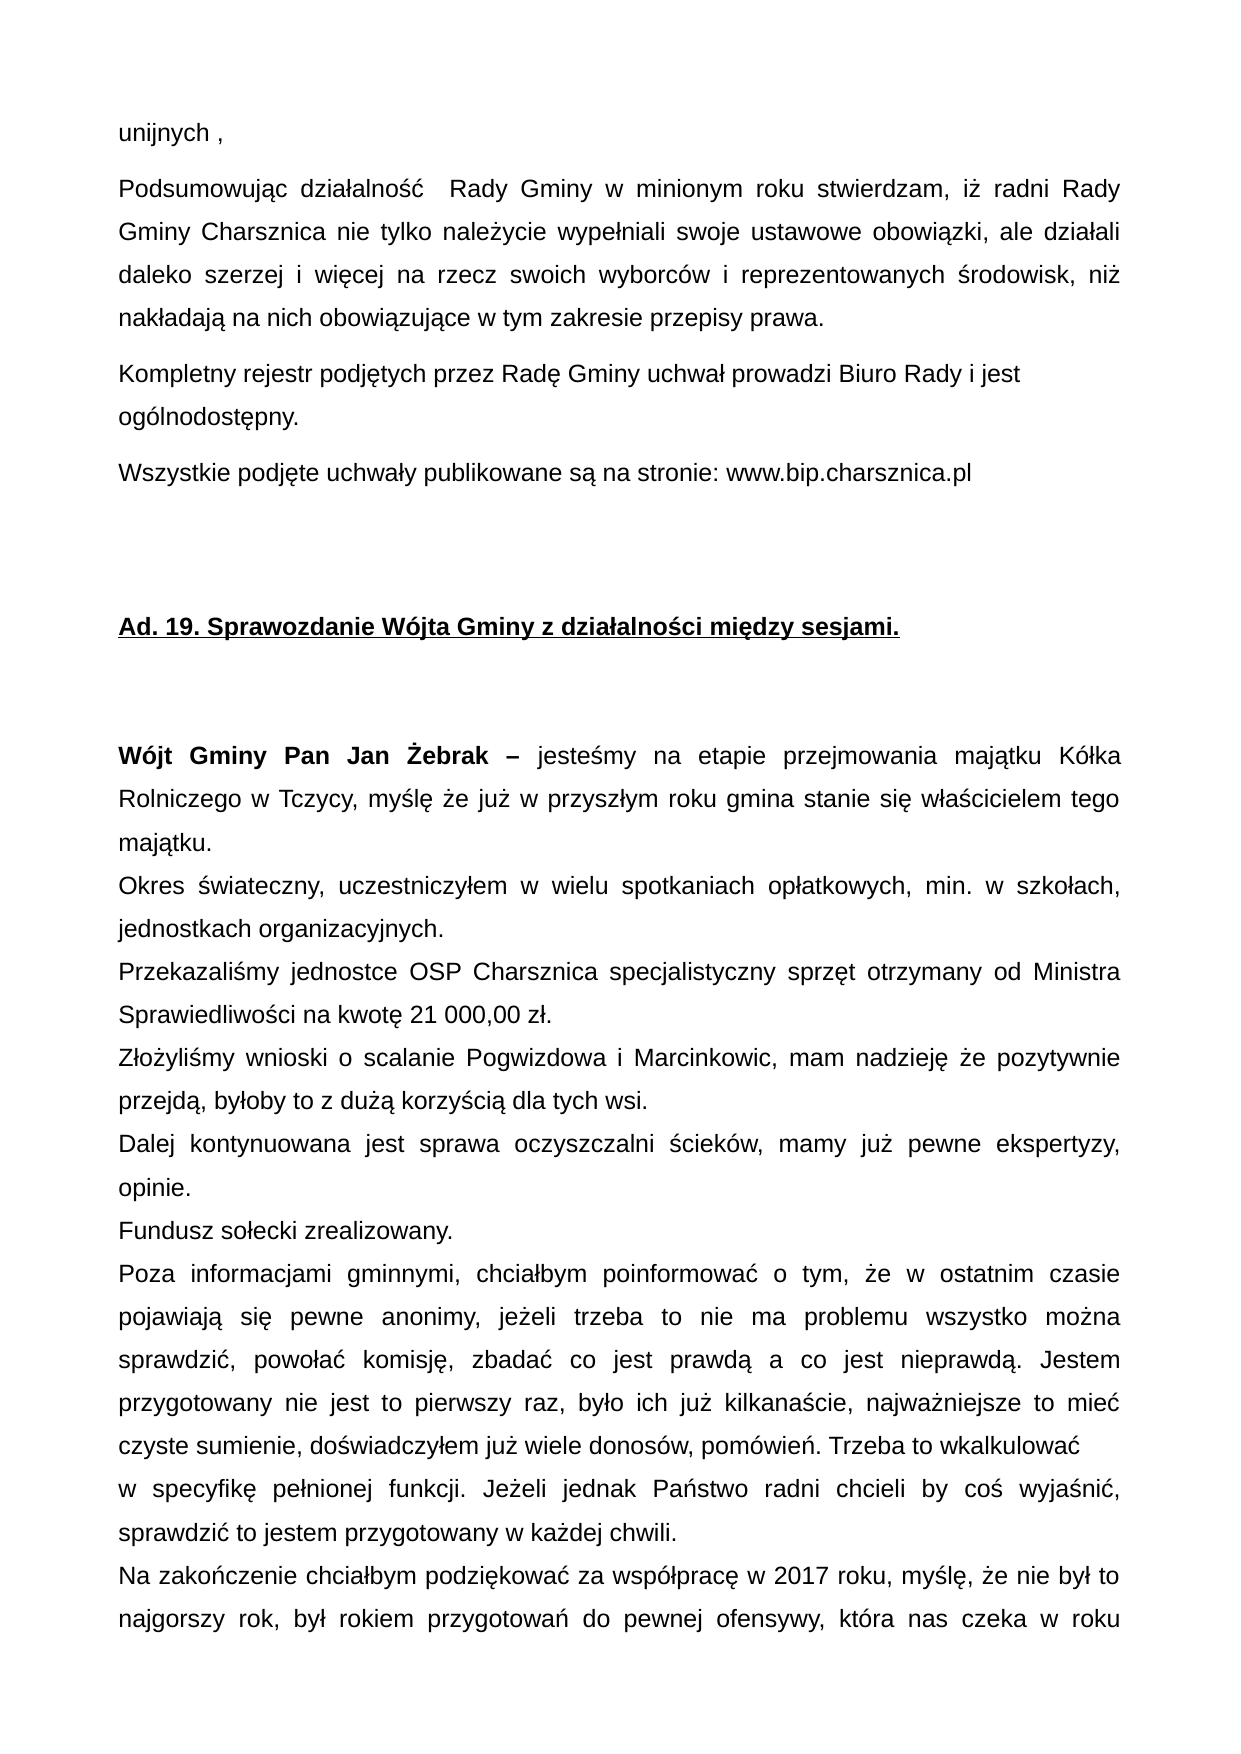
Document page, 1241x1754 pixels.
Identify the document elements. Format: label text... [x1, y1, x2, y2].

text Poza informacjami gminnymi, chciałbym poinformować o tym, że w ostatnim czasie pojawiają się pewne anonimy, jeżeli trzeba to nie ma problemu wszystko można sprawdzić, powołać komisję, zbadać co jest prawdą a co jest nieprawdą. Jestem przygotowany nie jest to pierwszy raz, było ich już kilkanaście, najważniejsze to mieć czyste sumienie, doświadczyłem już wiele donosów, pomówień. Trzeba to wkalkulować [118, 1259, 1122, 1460]
text Kompletny rejestr podjętych przez Radę Gminy uchwał prowadzi Biuro Rady i jest ogólnodostępny. [118, 359, 1122, 431]
text Podsumowując działalność Rady Gminy w minionym roku stwierdzam, iż radni Rady Gminy Charsznica nie tylko należycie wypełniali swoje ustawowe obowiązki, ale działali daleko szerzej i więcej na rzecz swoich wyborców i reprezentowanych środowisk, niż nakładają na nich obowiązujące w tym zakresie przepisy prawa. [118, 174, 1122, 332]
text unijnych , [118, 118, 1122, 147]
text Okres świateczny, uczestniczyłem w wielu spotkaniach opłatkowych, min. w szkołach, jednostkach organizacyjnych. [118, 871, 1122, 942]
text Na zakończenie chciałbym podziękować za współpracę w 2017 roku, myślę, że nie był to najgorszy rok, był rokiem przygotowań do pewnej ofensywy, która nas czeka w roku [118, 1561, 1122, 1632]
text Wójt Gminy Pan Jan Żebrak – jesteśmy na etapie przejmowania majątku Kółka Rolniczego w Tczycy, myślę że już w przyszłym roku gmina stanie się właścicielem tego majątku. [118, 741, 1122, 856]
text Fundusz sołecki zrealizowany. [118, 1216, 1122, 1244]
text Przekazaliśmy jednostce OSP Charsznica specjalistyczny sprzęt otrzymany od Ministra Sprawiedliwości na kwotę 21 000,00 zł. [118, 957, 1122, 1029]
text w specyfikę pełnionej funkcji. Jeżeli jednak Państwo radni chcieli by coś wyjaśnić, sprawdzić to jestem przygotowany w każdej chwili. [118, 1474, 1122, 1546]
text Złożyliśmy wnioski o scalanie Pogwizdowa i Marcinkowic, mam nadzieję że pozytywnie przejdą, byłoby to z dużą korzyścią dla tych wsi. [118, 1043, 1122, 1115]
text Wszystkie podjęte uchwały publikowane są na stronie: www.bip.charsznica.pl [118, 457, 1122, 486]
text Ad. 19. Sprawozdanie Wójta Gminy z działalności między sesjami. [118, 612, 1122, 641]
text Dalej kontynuowana jest sprawa oczyszczalni ścieków, mamy już pewne ekspertyzy, opinie. [118, 1129, 1122, 1201]
